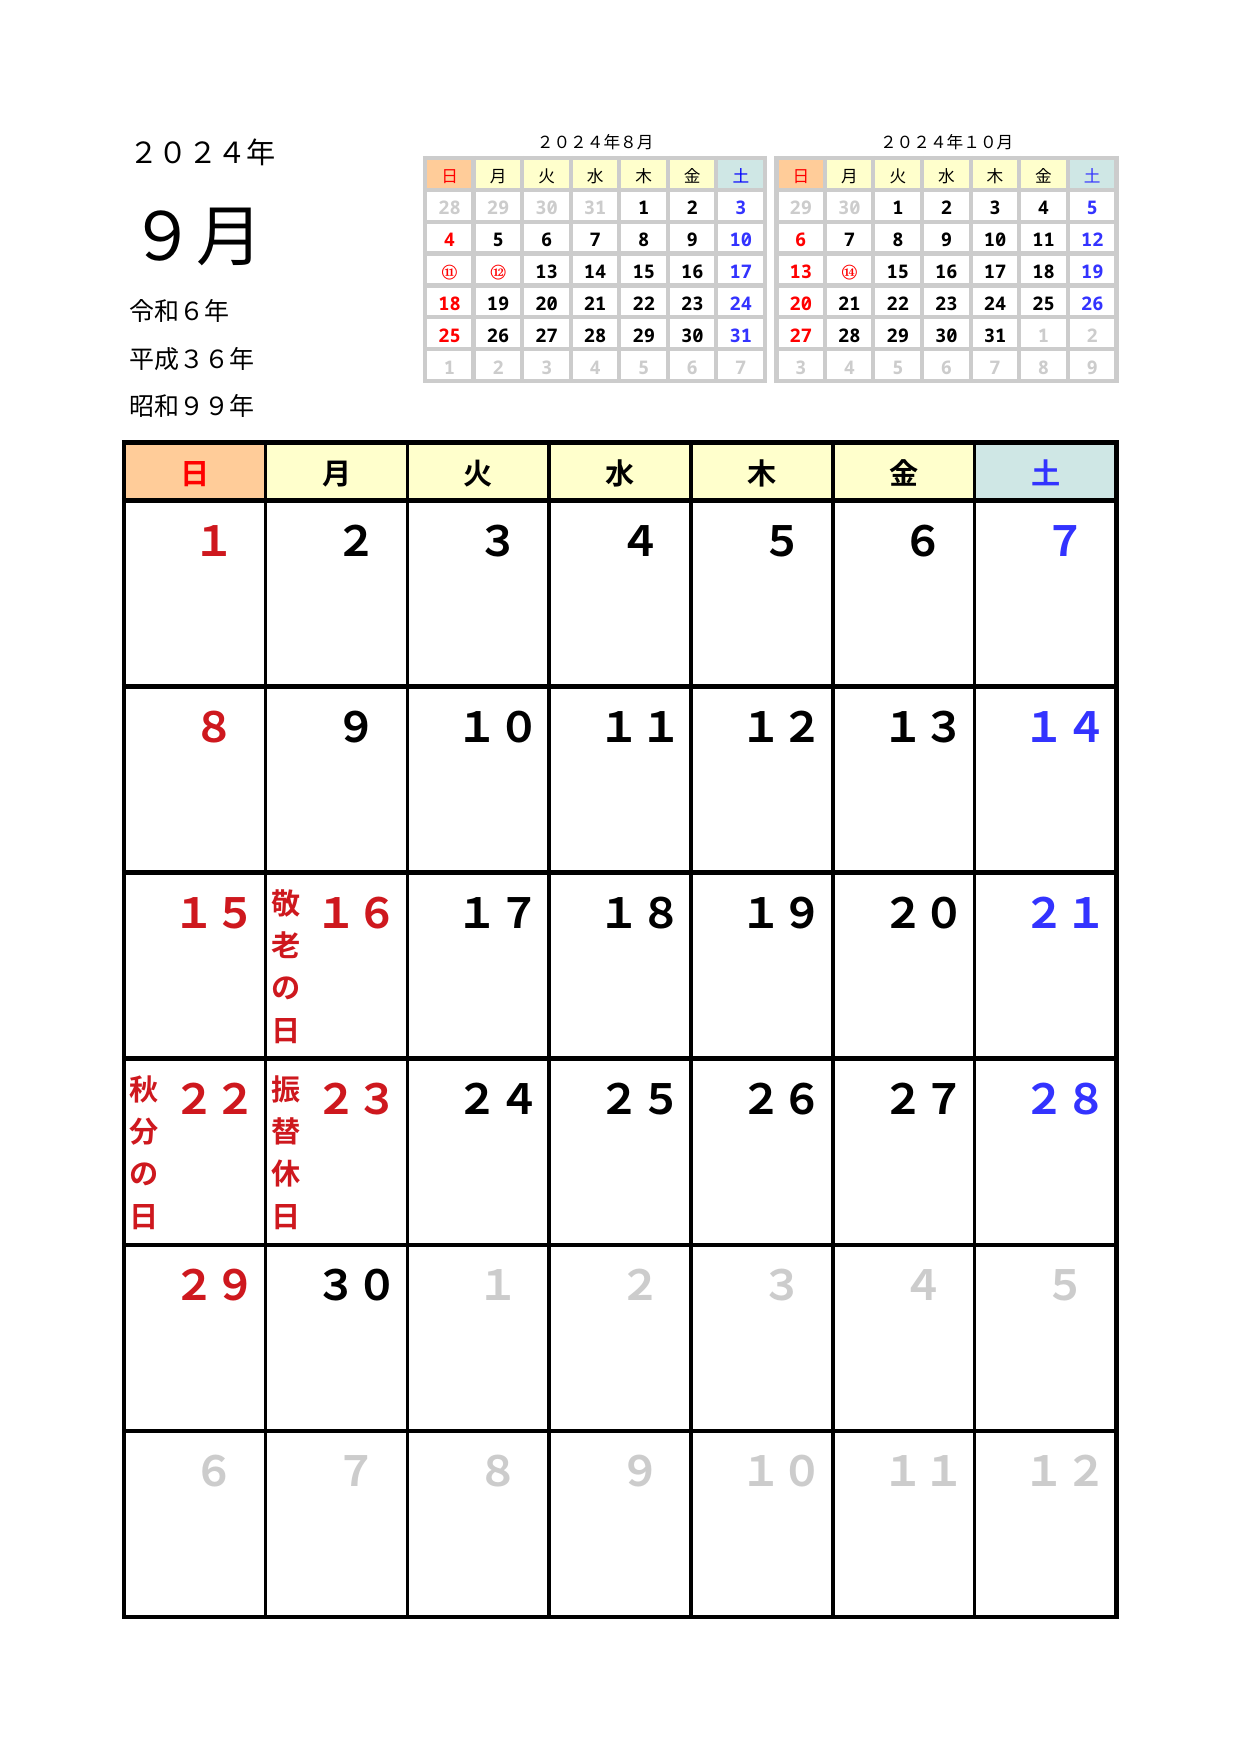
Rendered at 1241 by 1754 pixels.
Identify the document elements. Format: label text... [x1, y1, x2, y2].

table_cell 土 [1070, 160, 1114, 188]
table_cell 31 [973, 319, 1017, 347]
table_cell 13 [779, 256, 823, 283]
table_cell [976, 1061, 1014, 1242]
table_cell ２ [589, 1247, 689, 1428]
table_cell 30 [924, 319, 969, 347]
table_cell ３ [731, 1247, 831, 1428]
table_cell 29 [779, 192, 823, 219]
table_cell １０ [447, 689, 547, 870]
table_cell 2 [476, 351, 520, 379]
table_cell 20 [524, 288, 569, 315]
table_cell 月 [827, 160, 871, 188]
table_cell 木 [973, 160, 1017, 188]
table_cell 22 [621, 288, 666, 315]
table_cell [409, 1433, 447, 1614]
table_cell １１ [873, 1433, 973, 1614]
table_cell [551, 875, 589, 1056]
table_cell 7 [573, 224, 617, 251]
table_cell ５ [731, 503, 831, 684]
table_cell [409, 875, 447, 1056]
table_cell 27 [779, 319, 823, 347]
table_cell 敬老の日 [267, 875, 305, 1056]
table_cell [126, 689, 163, 870]
table_cell [551, 503, 589, 684]
table_cell 日 [779, 160, 823, 188]
table_cell ２２ [164, 1061, 264, 1242]
table_cell 30 [524, 192, 569, 219]
table_cell 6 [670, 351, 714, 379]
table_cell 18 [427, 288, 471, 315]
table_cell 6 [524, 224, 569, 251]
table_cell [267, 1433, 305, 1614]
table_cell 12 [1070, 224, 1114, 251]
table_cell 14 [573, 256, 617, 283]
table_cell 3 [973, 192, 1017, 219]
table_cell [693, 503, 731, 684]
table_cell ３０ [305, 1247, 406, 1428]
table_cell ９ [305, 689, 406, 870]
table_header [771, 118, 1122, 434]
table_cell 4 [427, 224, 471, 251]
table_cell [551, 1433, 589, 1614]
table_cell ５ [1014, 1247, 1114, 1428]
table_cell 6 [924, 351, 969, 379]
table_cell [976, 503, 1014, 684]
table_cell ７ [1014, 503, 1114, 684]
table_cell 17 [973, 256, 1017, 283]
table_cell 5 [1070, 192, 1114, 219]
table_cell 16 [924, 256, 969, 283]
table_cell 7 [827, 224, 871, 251]
table_cell [693, 1433, 731, 1614]
table_cell 23 [670, 288, 714, 315]
table_cell ２４ [447, 1061, 547, 1242]
table_cell 29 [476, 192, 520, 219]
table_cell 2 [1070, 319, 1114, 347]
table_cell [126, 1433, 163, 1614]
table_cell 昭和９９年 [124, 381, 363, 429]
table_cell 1 [427, 351, 471, 379]
table_cell ６ [873, 503, 973, 684]
table_cell [835, 1433, 872, 1614]
table_cell 28 [427, 192, 471, 219]
table_cell 金 [670, 160, 714, 188]
table_cell １ [164, 503, 264, 684]
table_header [118, 118, 369, 434]
table_cell １８ [589, 875, 689, 1056]
table_cell [551, 1061, 589, 1242]
table_cell [409, 689, 447, 870]
table_cell 7 [718, 351, 763, 379]
table_cell [693, 875, 731, 1056]
table_cell 4 [1021, 192, 1066, 219]
table_header [419, 118, 771, 434]
table_cell 19 [1070, 256, 1114, 283]
table_cell 1 [621, 192, 666, 219]
table_cell 20 [779, 288, 823, 315]
table_cell 30 [670, 319, 714, 347]
table_cell 24 [718, 288, 763, 315]
table_cell 9 [670, 224, 714, 251]
table_cell 日 [427, 160, 471, 188]
table_cell [409, 503, 447, 684]
table_cell [976, 1433, 1014, 1614]
table_cell [126, 503, 163, 684]
table_cell １５ [164, 875, 264, 1056]
table_cell 金 [1021, 160, 1066, 188]
table_cell ８ [447, 1433, 547, 1614]
table_cell ２ [305, 503, 406, 684]
table_cell [835, 1247, 872, 1428]
table_cell 水 [924, 160, 969, 188]
table_cell 28 [827, 319, 871, 347]
table_header 水 [551, 445, 689, 498]
table_cell 13 [524, 256, 569, 283]
table_cell 5 [621, 351, 666, 379]
table_cell 7 [973, 351, 1017, 379]
table_header 金 [835, 445, 973, 498]
table_cell １ [447, 1247, 547, 1428]
table_cell [976, 1247, 1014, 1428]
table_cell [693, 689, 731, 870]
table_cell [976, 875, 1014, 1056]
table_cell 15 [875, 256, 920, 283]
table_cell [409, 1061, 447, 1242]
table_cell 16 [670, 256, 714, 283]
table_cell ２３ [305, 1061, 406, 1242]
table_cell 29 [621, 319, 666, 347]
table_cell 1 [1021, 319, 1066, 347]
table_cell ７ [305, 1433, 406, 1614]
table_cell ４ [873, 1247, 973, 1428]
table_cell 19 [476, 288, 520, 315]
table_cell [267, 503, 305, 684]
table_cell 26 [476, 319, 520, 347]
table_cell １０ [731, 1433, 831, 1614]
table_cell 31 [573, 192, 617, 219]
table_header 木 [693, 445, 831, 498]
table_cell ２７ [873, 1061, 973, 1242]
table_cell 火 [875, 160, 920, 188]
table_cell 月 [476, 160, 520, 188]
table_cell 3 [779, 351, 823, 379]
table_cell 8 [1021, 351, 1066, 379]
table_cell 8 [621, 224, 666, 251]
table_cell 29 [875, 319, 920, 347]
table_cell 1 [875, 192, 920, 219]
table_header 土 [976, 445, 1114, 498]
table_cell １２ [1014, 1433, 1114, 1614]
table_cell [693, 1061, 731, 1242]
table_cell ２６ [731, 1061, 831, 1242]
table_cell ２９ [164, 1247, 264, 1428]
table_cell １９ [731, 875, 831, 1056]
table_cell 2 [670, 192, 714, 219]
table_header 日 [126, 445, 264, 498]
table_cell １６ [305, 875, 406, 1056]
table_cell 5 [875, 351, 920, 379]
table_cell 8 [875, 224, 920, 251]
table_cell 18 [1021, 256, 1066, 283]
table_cell ９月 [124, 178, 363, 286]
table_cell 平成３６年 [124, 333, 363, 381]
table_cell ⑫ [476, 256, 520, 283]
table_cell ２１ [1014, 875, 1114, 1056]
table_cell 3 [524, 351, 569, 379]
table_cell １３ [873, 689, 973, 870]
table_cell 10 [718, 224, 763, 251]
table_cell 振替休日 [267, 1061, 305, 1242]
table_cell [126, 1247, 163, 1428]
table_cell 10 [973, 224, 1017, 251]
table_header 月 [267, 445, 406, 498]
table_header ２０２４年１０月 [776, 124, 1116, 156]
table_cell ８ [164, 689, 264, 870]
table_cell 4 [573, 351, 617, 379]
table_cell 6 [779, 224, 823, 251]
table_cell [551, 689, 589, 870]
table_cell [835, 503, 872, 684]
table_cell ９ [589, 1433, 689, 1614]
table_cell 26 [1070, 288, 1114, 315]
table_cell 火 [524, 160, 569, 188]
table_cell 15 [621, 256, 666, 283]
table_cell [409, 1247, 447, 1428]
table_cell １１ [589, 689, 689, 870]
table_cell 土 [718, 160, 763, 188]
table_cell ６ [164, 1433, 264, 1614]
table_cell [118, 435, 1122, 1624]
table_cell ２８ [1014, 1061, 1114, 1242]
table_cell ２０ [873, 875, 973, 1056]
table_cell ３ [447, 503, 547, 684]
table_cell 31 [718, 319, 763, 347]
table_cell [126, 875, 163, 1056]
table_cell ４ [589, 503, 689, 684]
table_cell 5 [476, 224, 520, 251]
table_cell 3 [718, 192, 763, 219]
table_cell 水 [573, 160, 617, 188]
table_cell 21 [827, 288, 871, 315]
table_cell 24 [973, 288, 1017, 315]
table_cell 令和６年 [124, 286, 363, 333]
table_cell 25 [1021, 288, 1066, 315]
table_cell [835, 1061, 872, 1242]
table_cell 27 [524, 319, 569, 347]
table_cell 30 [827, 192, 871, 219]
table_cell １４ [1014, 689, 1114, 870]
table_cell 9 [924, 224, 969, 251]
table_header [369, 118, 419, 434]
table_cell 11 [1021, 224, 1066, 251]
table_cell 21 [573, 288, 617, 315]
table_cell 木 [621, 160, 666, 188]
table_header ２０２４年 [124, 124, 363, 178]
table_header 火 [409, 445, 547, 498]
table_cell 28 [573, 319, 617, 347]
table_cell [835, 689, 872, 870]
table_cell １７ [447, 875, 547, 1056]
table_cell ⑭ [827, 256, 871, 283]
table_cell 4 [827, 351, 871, 379]
table_cell 25 [427, 319, 471, 347]
table_cell [267, 1247, 305, 1428]
table_cell １２ [731, 689, 831, 870]
table_cell 22 [875, 288, 920, 315]
table_cell [551, 1247, 589, 1428]
table_cell 秋分の日 [126, 1061, 163, 1242]
table_cell ２５ [589, 1061, 689, 1242]
table_cell [835, 875, 872, 1056]
table_cell [267, 689, 305, 870]
table_cell 9 [1070, 351, 1114, 379]
table_cell 17 [718, 256, 763, 283]
table_header ２０２４年８月 [425, 124, 765, 156]
table_cell [693, 1247, 731, 1428]
table_cell ⑪ [427, 256, 471, 283]
table_cell 2 [924, 192, 969, 219]
table_cell [976, 689, 1014, 870]
table_cell 23 [924, 288, 969, 315]
